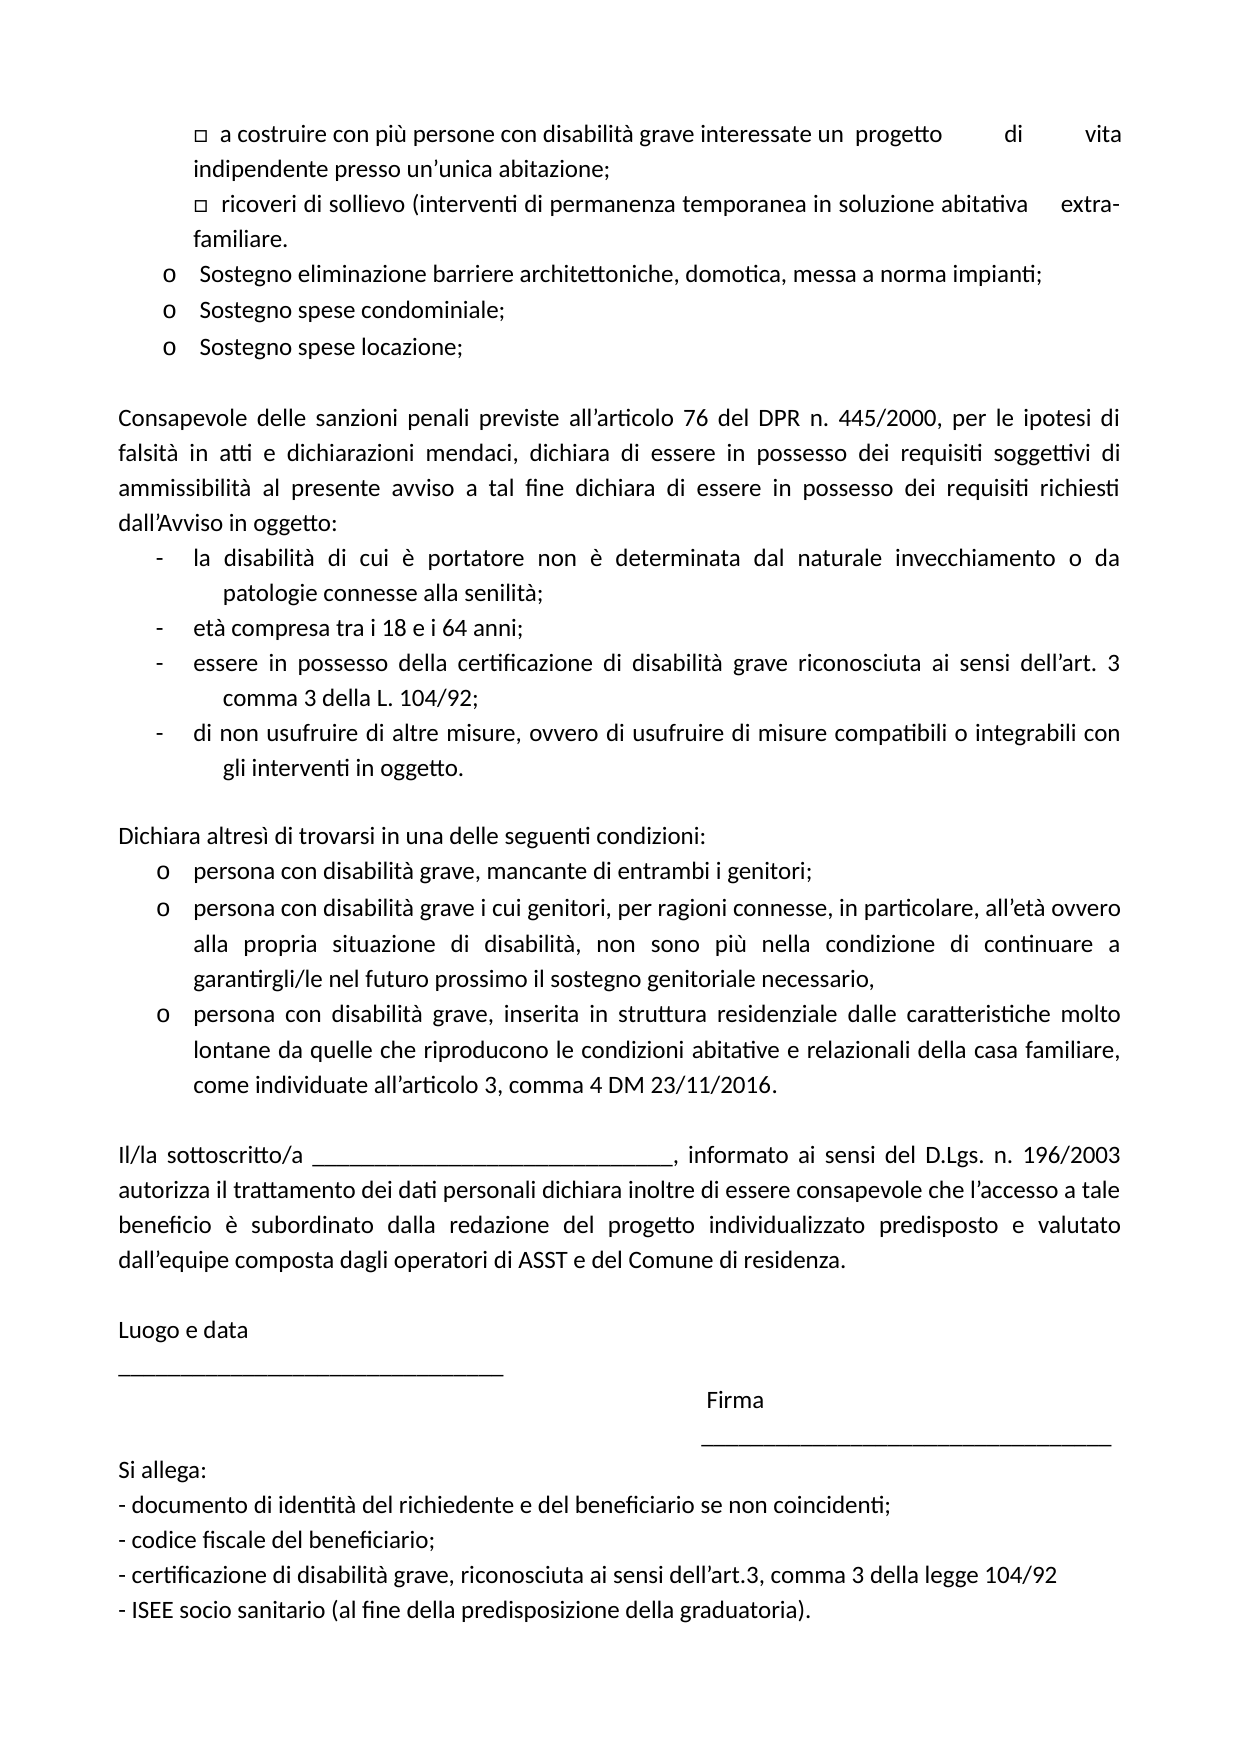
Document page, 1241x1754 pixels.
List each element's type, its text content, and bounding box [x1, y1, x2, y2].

text - codice fiscale del beneficiario; [118, 1524, 1122, 1555]
list la disabilità di cui è portatore non è determinata dal naturale invecchiamento o da patologie connesse alla senilità; [156, 542, 1122, 608]
text - certificazione di disabilità grave, riconosciuta ai sensi dell’art.3, comma 3 della legge 104/92 [118, 1559, 1122, 1590]
text _________________________________ [118, 1419, 1122, 1450]
list Sostegno eliminazione barriere architettoniche, domotica, messa a norma impianti; [162, 258, 1122, 290]
text □ a costruire con più persone con disabilità grave interessate un progetto di vita indipendente presso un’unica abitazione; [193, 118, 1122, 184]
text Il/la sottoscritto/a _____________________________, informato ai sensi del D.Lgs. n. 196/2003 autorizza il trattamento dei dati personali dichiara inoltre di essere consapevole che l’accesso a tale beneficio è subordinato dalla redazione del progetto individualizzato predisposto e valutato dall’equipe composta dagli operatori di ASST e del Comune di residenza. [118, 1139, 1122, 1275]
list persona con disabilità grave i cui genitori, per ragioni connesse, in particolare, all’età ovvero alla propria situazione di disabilità, non sono più nella condizione di continuare a garantirgli/le nel futuro prossimo il sostegno genitoriale necessario, [156, 892, 1122, 994]
text - documento di identità del richiedente e del beneficiario se non coincidenti; [118, 1489, 1122, 1520]
list persona con disabilità grave, inserita in struttura residenziale dalle caratteristiche molto lontane da quelle che riproducono le condizioni abitative e relazionali della casa familiare, come individuate all’articolo 3, comma 4 DM 23/11/2016. [156, 998, 1122, 1100]
text Si allega: [118, 1454, 1122, 1485]
text Firma [118, 1384, 1122, 1415]
text □ ricoveri di sollievo (interventi di permanenza temporanea in soluzione abitativa extra-familiare. [193, 188, 1122, 254]
text Consapevole delle sanzioni penali previste all’articolo 76 del DPR n. 445/2000, per le ipotesi di falsità in atti e dichiarazioni mendaci, dichiara di essere in possesso dei requisiti soggettivi di ammissibilità al presente avviso a tal fine dichiara di essere in possesso dei requisiti richiesti dall’Avviso in oggetto: [118, 402, 1122, 538]
list età compresa tra i 18 e i 64 anni; [156, 612, 1122, 643]
list Sostegno spese locazione; [162, 331, 1122, 363]
list persona con disabilità grave, mancante di entrambi i genitori; [156, 856, 1122, 887]
text Dichiara altresì di trovarsi in una delle seguenti condizioni: [118, 821, 1122, 851]
list essere in possesso della certificazione di disabilità grave riconosciuta ai sensi dell’art. 3 comma 3 della L. 104/92; [156, 647, 1122, 713]
list Sostegno spese condominiale; [162, 294, 1122, 326]
text Luogo e data [118, 1314, 1122, 1345]
text _______________________________ [118, 1349, 1122, 1380]
list di non usufruire di altre misure, ovvero di usufruire di misure compatibili o integrabili con gli interventi in oggetto. [156, 717, 1122, 783]
text - ISEE socio sanitario (al fine della predisposizione della graduatoria). [118, 1594, 1122, 1625]
